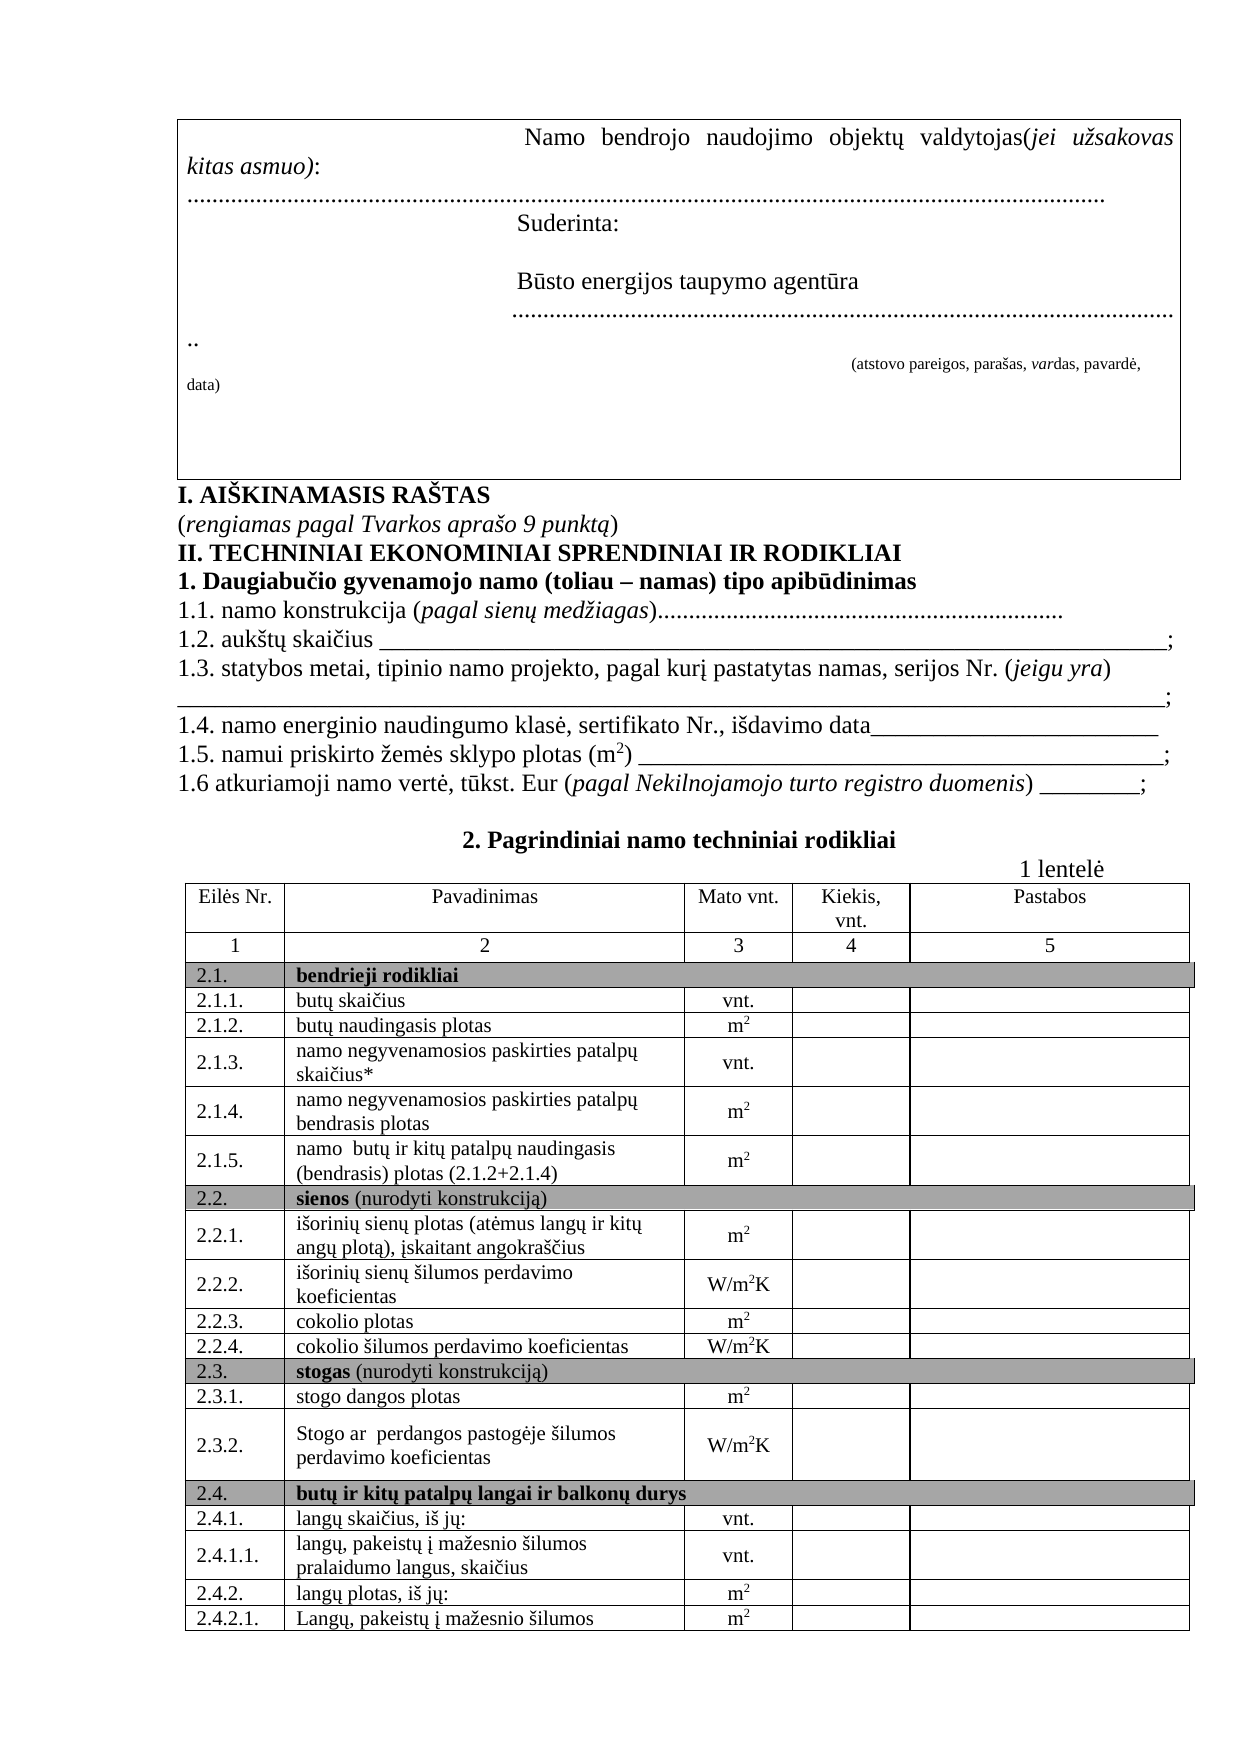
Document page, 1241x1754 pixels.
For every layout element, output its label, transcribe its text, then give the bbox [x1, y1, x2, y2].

table_header Mato vnt. [685, 884, 792, 932]
table_cell 2.2.2. [186, 1260, 284, 1308]
table_cell [911, 1580, 1189, 1604]
table_cell [1190, 1259, 1194, 1308]
table_cell [793, 1506, 909, 1530]
table_cell m2 [685, 1087, 792, 1135]
text 1 lentelė [177, 854, 1181, 883]
table_cell butų ir kitų patalpų langai ir balkonų durys [285, 1480, 1194, 1505]
table_cell 2.3. [186, 1359, 284, 1383]
table_cell m2 [685, 1211, 792, 1259]
table_cell 2.2.1. [186, 1211, 284, 1259]
table_cell W/m2K [685, 1260, 792, 1308]
table_cell vnt. [685, 1531, 792, 1579]
table_cell 2.3.1. [186, 1384, 284, 1408]
table_cell [1190, 1530, 1194, 1579]
table_cell [1190, 1211, 1194, 1259]
table_cell [793, 1136, 909, 1184]
table_cell [911, 1606, 1189, 1629]
table_cell butų skaičius [285, 988, 684, 1012]
table_cell namo negyvenamosios paskirties patalpų bendrasis plotas [285, 1087, 684, 1135]
table_cell [793, 1211, 909, 1259]
table_cell [793, 1384, 909, 1408]
text Namo bendrojo naudojimo objektų valdytojas(jei užsakovas kitas asmuo): [178, 120, 1180, 176]
table_cell 2.4.2.1. [186, 1606, 284, 1629]
table_cell namo butų ir kitų patalpų naudingasis (bendrasis) plotas (2.1.2+2.1.4) [285, 1136, 684, 1184]
table_cell [911, 1013, 1189, 1037]
text Būsto energijos taupymo agentūra [178, 263, 1180, 291]
table_cell [1190, 1086, 1194, 1135]
table_cell langų, pakeistų į mažesnio šilumos pralaidumo langus, skaičius [285, 1531, 684, 1579]
table_cell m2 [685, 1384, 792, 1408]
table_cell cokolio plotas [285, 1309, 684, 1333]
text 1.3. statybos metai, tipinio namo projekto, pagal kurį pastatytas namas, serijos Nr. (jeigu yra) _______________________________________________________________________________; [177, 653, 1181, 710]
table_cell butų naudingasis plotas [285, 1013, 684, 1037]
table_cell [793, 1087, 909, 1135]
text 2. Pagrindiniai namo techniniai rodikliai [177, 825, 1181, 854]
text 1.4. namo energinio naudingumo klasė, sertifikato Nr., išdavimo data_______________________ [177, 710, 1181, 739]
table_cell [793, 1309, 909, 1333]
table_cell vnt. [685, 1038, 792, 1086]
text (rengiamas pagal Tvarkos aprašo 9 punktą) [177, 509, 1181, 538]
table_cell [1190, 932, 1194, 962]
text 1.2. aukštų skaičius _______________________________________________________________; [177, 624, 1181, 653]
text 1.5. namui priskirto žemės sklypo plotas (m2) __________________________________________; [177, 739, 1181, 768]
table_cell [911, 1260, 1189, 1308]
table_header Kiekis, vnt. [793, 884, 909, 932]
table_cell Stogo ar perdangos pastogėje šilumos perdavimo koeficientas [285, 1409, 684, 1480]
text II. TECHNINIAI EKONOMINIAI SPRENDINIAI IR RODIKLIAI [177, 538, 1181, 566]
table_cell langų skaičius, iš jų: [285, 1506, 684, 1530]
table_cell 2.1.4. [186, 1087, 284, 1135]
table_cell [1190, 1308, 1194, 1333]
table_cell langų plotas, iš jų: [285, 1580, 684, 1604]
table_cell vnt. [685, 1506, 792, 1530]
table_cell [1190, 1506, 1194, 1530]
table_cell namo negyvenamosios paskirties patalpų skaičius* [285, 1038, 684, 1086]
table_cell [911, 1309, 1189, 1333]
table_cell [911, 1136, 1189, 1184]
text (atstovo pareigos, parašas, vardas, pavardė, data) [178, 349, 1180, 394]
table_cell [1190, 1408, 1194, 1480]
text I. AIŠKINAMASIS RAŠTAS [177, 480, 1181, 509]
table_cell 2.4.1.1. [186, 1531, 284, 1579]
table_cell 2.4. [186, 1481, 284, 1505]
table_cell [793, 1038, 909, 1086]
table_cell W/m2K [685, 1409, 792, 1480]
table_cell [1190, 1135, 1194, 1184]
table_cell 2.4.1. [186, 1506, 284, 1530]
table_cell 2.2.4. [186, 1334, 284, 1358]
table_cell 2.1. [186, 963, 284, 987]
table_cell [911, 1506, 1189, 1530]
table_cell [793, 1260, 909, 1308]
table_cell [911, 988, 1189, 1012]
table_cell 2.1.2. [186, 1013, 284, 1037]
table_header Eilės Nr. [186, 884, 284, 932]
table_cell [793, 988, 909, 1012]
table_cell [793, 1013, 909, 1037]
table_cell m2 [685, 1136, 792, 1184]
table_cell [911, 1211, 1189, 1259]
table_cell 1 [186, 933, 284, 962]
table_cell [911, 1038, 1189, 1086]
table_cell m2 [685, 1606, 792, 1629]
table_cell [793, 1334, 909, 1358]
table_cell 2.4.2. [186, 1580, 284, 1604]
table_cell sienos (nurodyti konstrukciją) [285, 1185, 1194, 1209]
table_cell m2 [685, 1013, 792, 1037]
text 1.1. namo konstrukcija (pagal sienų medžiagas)................................................................. [177, 595, 1181, 624]
table_cell [1190, 1012, 1194, 1037]
table_cell [911, 1409, 1189, 1480]
text 1. Daugiabučio gyvenamojo namo (toliau – namas) tipo apibūdinimas [177, 566, 1181, 595]
text ................................................................................................................................................... [178, 176, 1180, 205]
table_header Pavadinimas [285, 884, 684, 932]
table_cell 2.1.3. [186, 1038, 284, 1086]
table_cell [793, 1606, 909, 1629]
table_cell cokolio šilumos perdavimo koeficientas [285, 1334, 684, 1358]
table_cell stogas (nurodyti konstrukciją) [285, 1358, 1194, 1383]
text ............................................................................................................ [178, 291, 1180, 349]
table_cell [793, 1409, 909, 1480]
table_cell [1190, 1579, 1194, 1604]
text 1.6 atkuriamoji namo vertė, tūkst. Eur (pagal Nekilnojamojo turto registro duomenis) ________; [177, 768, 1181, 796]
text Suderinta: [178, 205, 1180, 237]
table_cell 2.1.1. [186, 988, 284, 1012]
table_cell 2.1.5. [186, 1136, 284, 1184]
table_cell [1190, 1384, 1194, 1408]
table_cell [911, 1334, 1189, 1358]
table_cell [911, 1384, 1189, 1408]
table_cell m2 [685, 1309, 792, 1333]
table_cell Langų, pakeistų į mažesnio šilumos [285, 1606, 684, 1629]
table_cell 2.2.3. [186, 1309, 284, 1333]
table_cell [1190, 1037, 1194, 1086]
table_cell 2.3.2. [186, 1409, 284, 1480]
table_cell išorinių sienų šilumos perdavimo koeficientas [285, 1260, 684, 1308]
table_cell stogo dangos plotas [285, 1384, 684, 1408]
table_cell 4 [793, 933, 909, 962]
table_cell W/m2K [685, 1334, 792, 1358]
table_header [1190, 883, 1194, 932]
table_cell [793, 1531, 909, 1579]
table_cell vnt. [685, 988, 792, 1012]
table_cell 5 [911, 933, 1189, 962]
table_cell [1190, 988, 1194, 1012]
table_cell bendrieji rodikliai [285, 962, 1194, 987]
table_header Pastabos [911, 884, 1189, 932]
table_cell [1190, 1333, 1194, 1358]
table_cell išorinių sienų plotas (atėmus langų ir kitų angų plotą), įskaitant angokraščius [285, 1211, 684, 1259]
table_cell [1190, 1605, 1194, 1629]
table_cell [911, 1087, 1189, 1135]
table_cell m2 [685, 1580, 792, 1604]
table_cell 2.2. [186, 1186, 284, 1209]
table_cell 2 [285, 933, 684, 962]
table_cell 3 [685, 933, 792, 962]
table_cell [911, 1531, 1189, 1579]
table_cell [793, 1580, 909, 1604]
